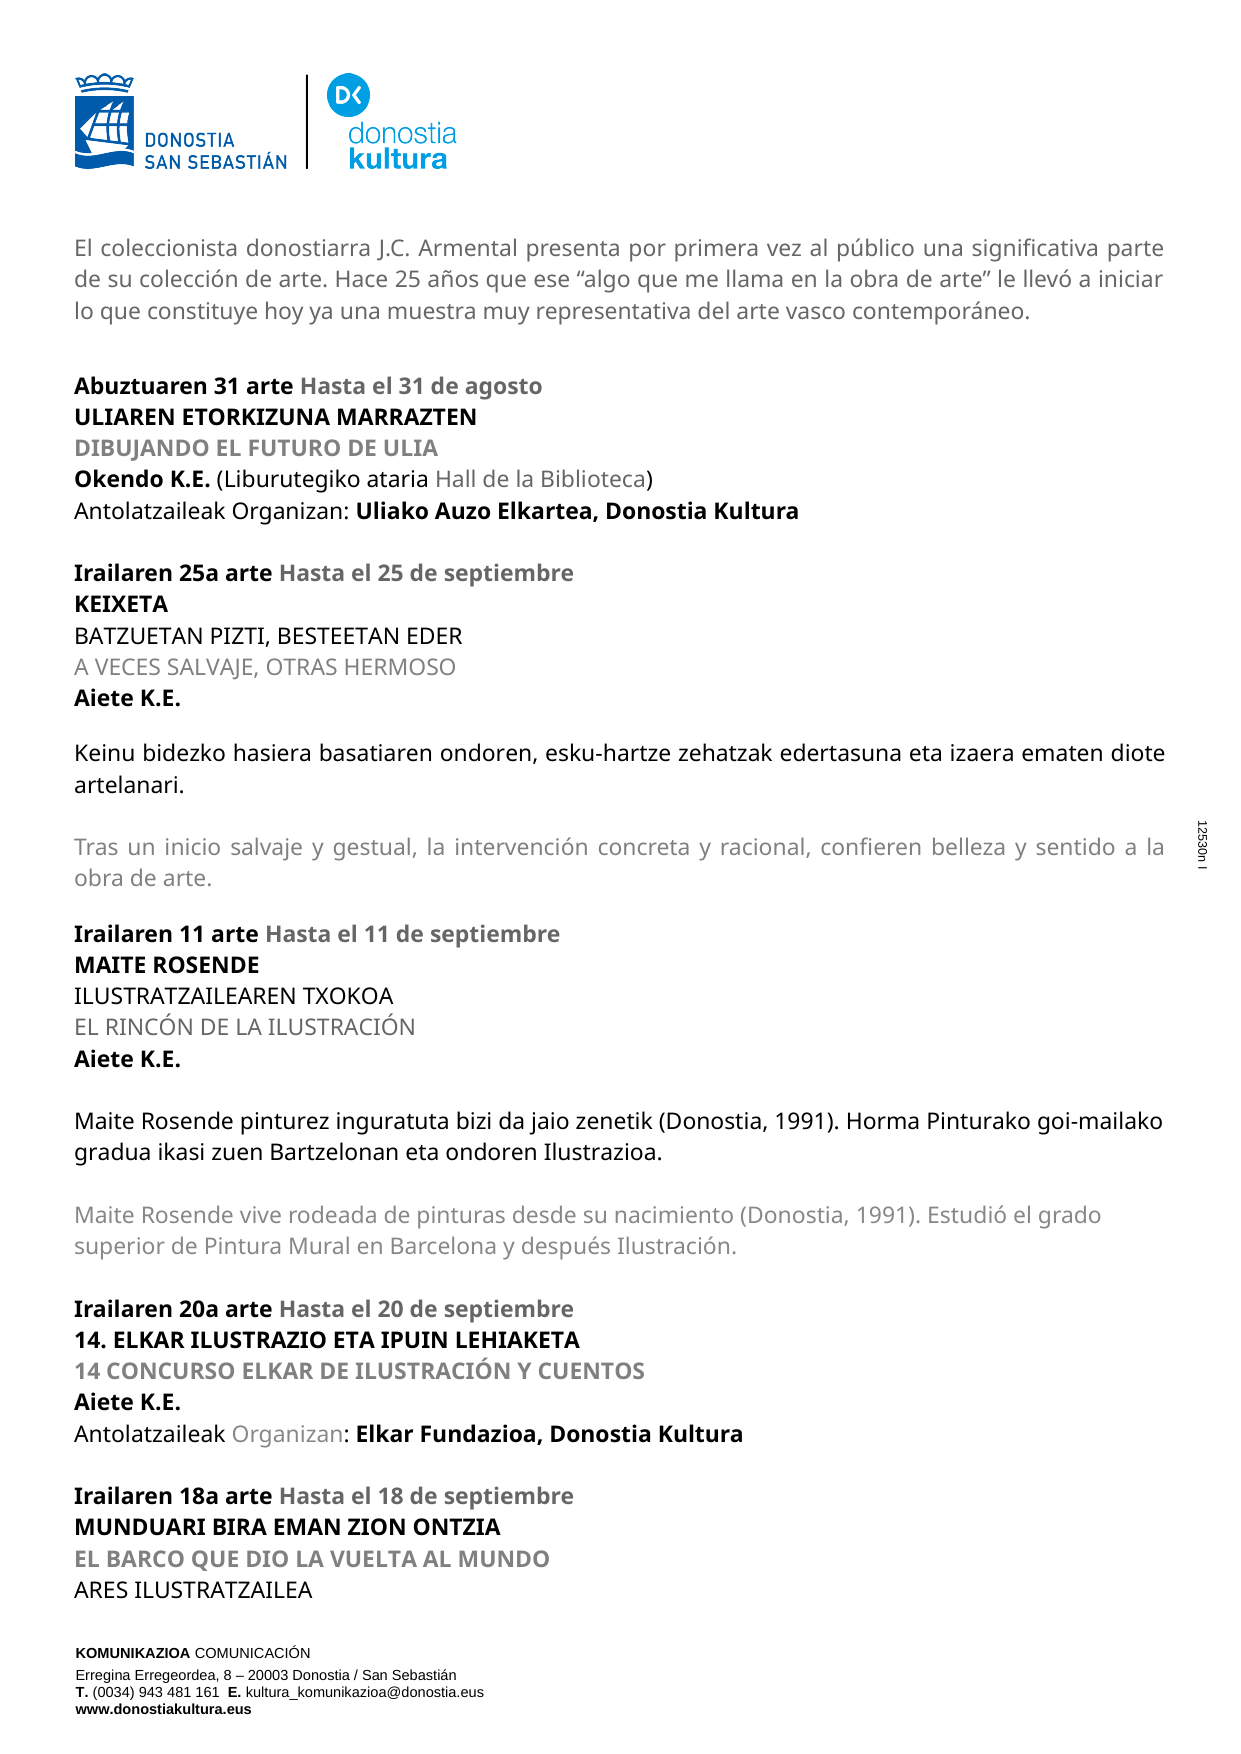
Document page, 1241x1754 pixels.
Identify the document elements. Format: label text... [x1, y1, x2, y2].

text Aiete K.E. [74, 1042, 1166, 1074]
text ILUSTRATZAILEAREN TXOKOA [74, 980, 1166, 1011]
text BATZUETAN PIZTI, BESTEETAN EDER [74, 619, 1166, 651]
text Maite Rosende pinturez inguratuta bizi da jaio zenetik (Donostia, 1991). Horma Pinturako goi-mailako gradua ikasi zuen Bartzelonan eta ondoren Ilustrazioa. [74, 1105, 1166, 1167]
text Antolatzaileak Organizan: Elkar Fundazioa, Donostia Kultura [74, 1417, 1166, 1449]
text Aiete K.E. [74, 1386, 1166, 1417]
text Abuztuaren 31 arte Hasta el 31 de agosto [74, 369, 1166, 401]
picture [75, 73, 457, 169]
text EL RINCÓN DE LA ILUSTRACIÓN [74, 1011, 1166, 1042]
text 14 CONCURSO ELKAR DE ILUSTRACIÓN Y CUENTOS [74, 1355, 1166, 1386]
text ARES ILUSTRATZAILEA [74, 1574, 1166, 1605]
picture [337, 87, 349, 103]
text Maite Rosende vive rodeada de pinturas desde su nacimiento (Donostia, 1991). Estudió el grado superior de Pintura Mural en Barcelona y después Ilustración. [74, 1199, 1166, 1261]
picture [353, 87, 360, 103]
text Aiete K.E. [74, 682, 1166, 713]
text Okendo K.E. (Liburutegiko ataria Hall de la Biblioteca) [74, 463, 1166, 494]
subtitle Irailaren 25a arte Hasta el 25 de septiembre [74, 557, 1166, 588]
text MAITE ROSENDE [74, 949, 1166, 980]
text A VECES SALVAJE, OTRAS HERMOSO [74, 651, 1166, 682]
text KEIXETA [74, 588, 1166, 619]
text El coleccionista donostiarra J.C. Armental presenta por primera vez al público una significativa parte de su colección de arte. Hace 25 años que ese “algo que me llama en la obra de arte” le llevó a iniciar lo que constituye hoy ya una muestra muy representativa del arte vasco contemporáneo. [74, 232, 1166, 326]
text DIBUJANDO EL FUTURO DE ULIA [74, 432, 1166, 463]
text Antolatzaileak Organizan: Uliako Auzo Elkartea, Donostia Kultura [74, 494, 1166, 526]
subtitle Irailaren 20a arte Hasta el 20 de septiembre [74, 1292, 1166, 1324]
text EL BARCO QUE DIO LA VUELTA AL MUNDO [74, 1542, 1166, 1574]
text MUNDUARI BIRA EMAN ZION ONTZIA [74, 1511, 1166, 1542]
text Tras un inicio salvaje y gestual, la intervención concreta y racional, confieren belleza y sentido a la obra de arte. [74, 831, 1166, 893]
text ULIAREN ETORKIZUNA MARRAZTEN [74, 401, 1166, 432]
text 14. ELKAR ILUSTRAZIO ETA IPUIN LEHIAKETA [74, 1324, 1166, 1355]
subtitle Irailaren 11 arte Hasta el 11 de septiembre [74, 917, 1166, 949]
subtitle Irailaren 18a arte Hasta el 18 de septiembre [74, 1480, 1166, 1511]
text Keinu bidezko hasiera basatiaren ondoren, esku-hartze zehatzak edertasuna eta izaera ematen diote artelanari. [74, 737, 1166, 800]
